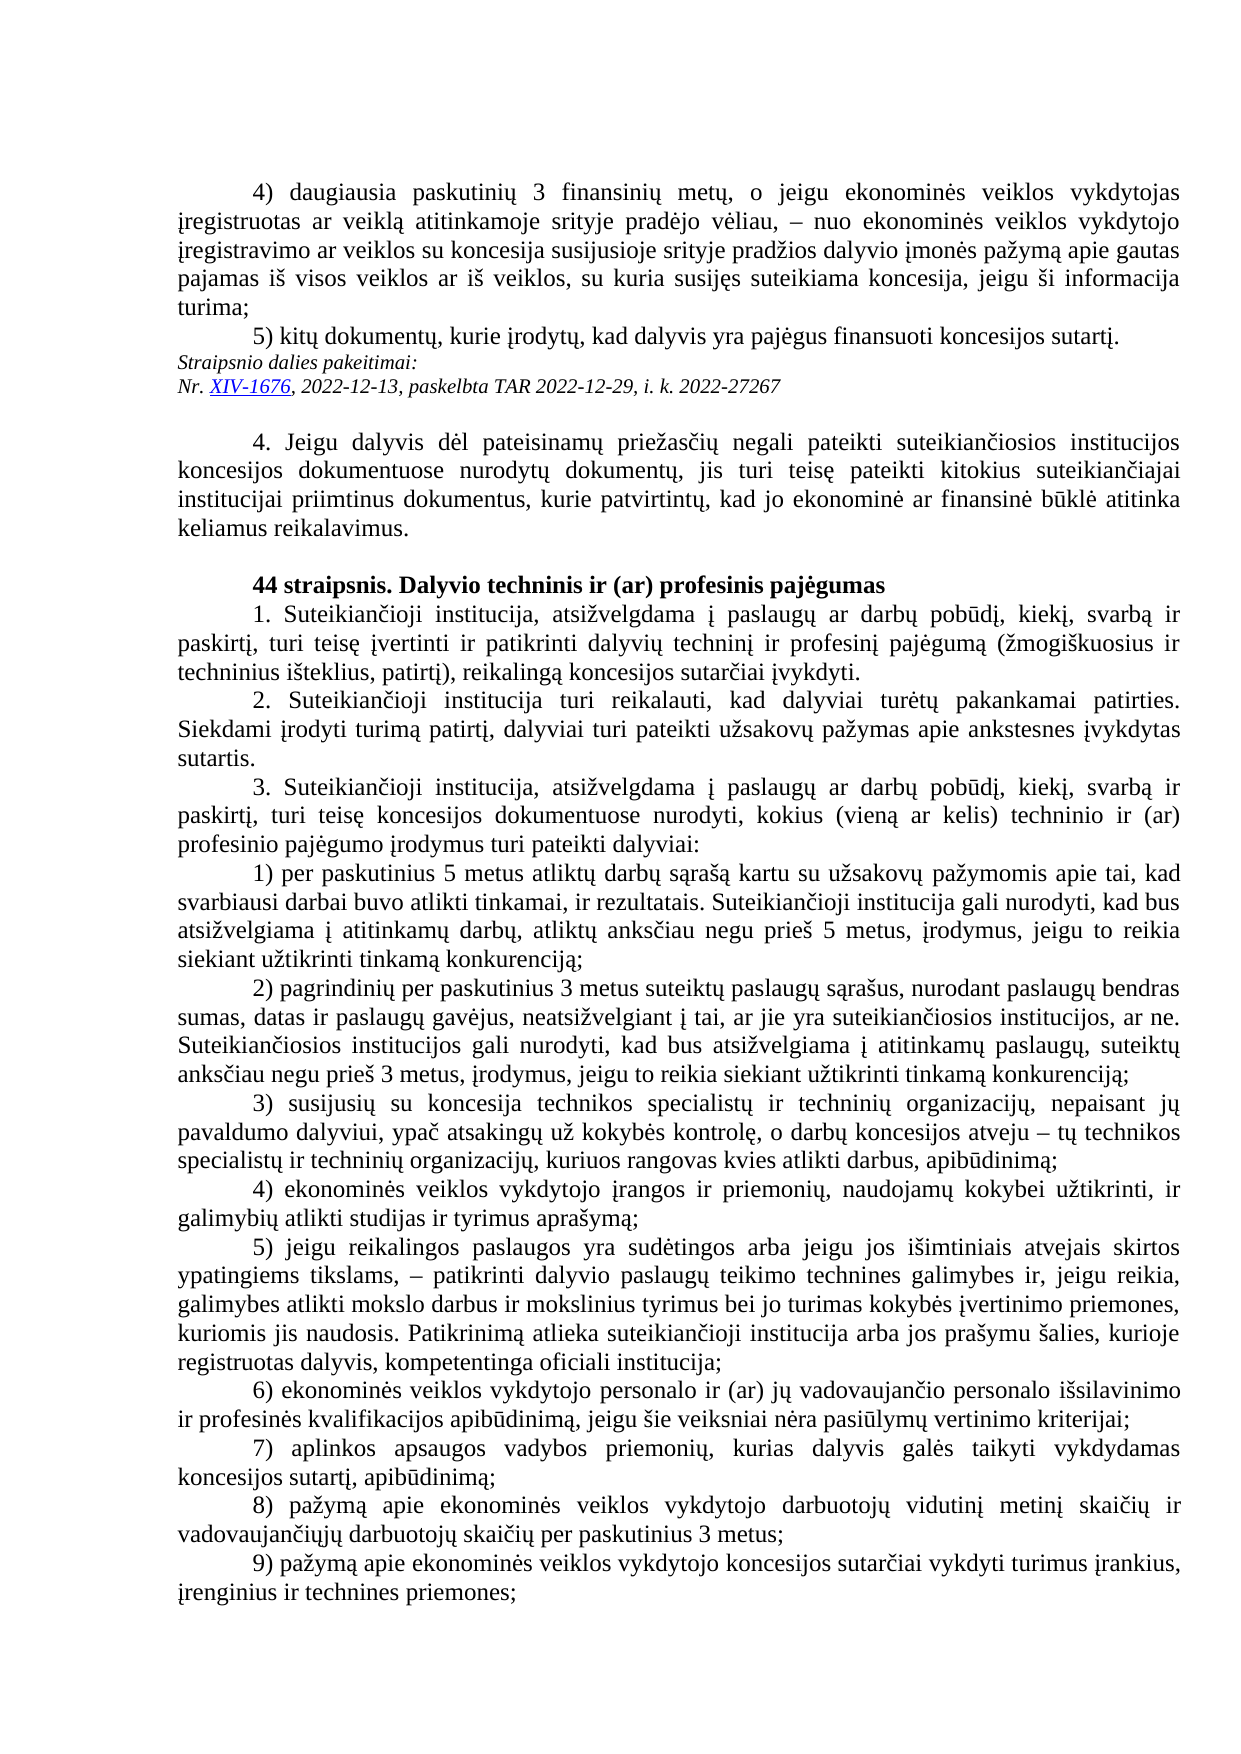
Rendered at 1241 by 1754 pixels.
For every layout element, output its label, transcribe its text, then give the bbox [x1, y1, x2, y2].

text Nr. XIV-1676, 2022-12-13, paskelbta TAR 2022-12-29, i. k. 2022-27267 [177, 374, 1181, 398]
text 4) ekonominės veiklos vykdytojo įrangos ir priemonių, naudojamų kokybei užtikrinti, ir galimybių atlikti studijas ir tyrimus aprašymą; [177, 1174, 1181, 1232]
text 44 straipsnis. Dalyvio techninis ir (ar) profesinis pajėgumas [177, 570, 1181, 599]
text 2. Suteikiančioji institucija turi reikalauti, kad dalyviai turėtų pakankamai patirties. Siekdami įrodyti turimą patirtį, dalyviai turi pateikti užsakovų pažymas apie ankstesnes įvykdytas sutartis. [177, 685, 1181, 772]
subtitle 1) per paskutinius 5 metus atliktų darbų sąrašą kartu su užsakovų pažymomis apie tai, kad svarbiausi darbai buvo atlikti tinkamai, ir rezultatais. Suteikiančioji institucija gali nurodyti, kad bus atsižvelgiama į atitinkamų darbų, atliktų anksčiau negu prieš 5 metus, įrodymus, jeigu to reikia siekiant užtikrinti tinkamą konkurenciją; [177, 858, 1181, 973]
text 7) aplinkos apsaugos vadybos priemonių, kurias dalyvis galės taikyti vykdydamas koncesijos sutartį, apibūdinimą; [177, 1433, 1181, 1490]
text 3. Suteikiančioji institucija, atsižvelgdama į paslaugų ar darbų pobūdį, kiekį, svarbą ir paskirtį, turi teisę koncesijos dokumentuose nurodyti, kokius (vieną ar kelis) techninio ir (ar) profesinio pajėgumo įrodymus turi pateikti dalyviai: [177, 772, 1181, 858]
text 8) pažymą apie ekonominės veiklos vykdytojo darbuotojų vidutinį metinį skaičių ir vadovaujančiųjų darbuotojų skaičių per paskutinius 3 metus; [177, 1490, 1181, 1548]
subtitle 4) daugiausia paskutinių 3 finansinių metų, o jeigu ekonominės veiklos vykdytojas įregistruotas ar veiklą atitinkamoje srityje pradėjo vėliau, – nuo ekonominės veiklos vykdytojo įregistravimo ar veiklos su koncesija susijusioje srityje pradžios dalyvio įmonės pažymą apie gautas pajamas iš visos veiklos ar iš veiklos, su kuria susijęs suteikiama koncesija, jeigu ši informacija turima; [177, 177, 1181, 321]
subtitle 1. Suteikiančioji institucija, atsižvelgdama į paslaugų ar darbų pobūdį, kiekį, svarbą ir paskirtį, turi teisę įvertinti ir patikrinti dalyvių techninį ir profesinį pajėgumą (žmogiškuosius ir techninius išteklius, patirtį), reikalingą koncesijos sutarčiai įvykdyti. [177, 599, 1181, 685]
subtitle 5) kitų dokumentų, kurie įrodytų, kad dalyvis yra pajėgus finansuoti koncesijos sutartį. [177, 321, 1181, 350]
text Straipsnio dalies pakeitimai: [177, 350, 1181, 374]
subtitle 2) pagrindinių per paskutinius 3 metus suteiktų paslaugų sąrašus, nurodant paslaugų bendras sumas, datas ir paslaugų gavėjus, neatsižvelgiant į tai, ar jie yra suteikiančiosios institucijos, ar ne. Suteikiančiosios institucijos gali nurodyti, kad bus atsižvelgiama į atitinkamų paslaugų, suteiktų anksčiau negu prieš 3 metus, įrodymus, jeigu to reikia siekiant užtikrinti tinkamą konkurenciją; [177, 973, 1181, 1088]
text 3) susijusių su koncesija technikos specialistų ir techninių organizacijų, nepaisant jų pavaldumo dalyviui, ypač atsakingų už kokybės kontrolę, o darbų koncesijos atveju – tų technikos specialistų ir techninių organizacijų, kuriuos rangovas kvies atlikti darbus, apibūdinimą; [177, 1088, 1181, 1174]
text 6) ekonominės veiklos vykdytojo personalo ir (ar) jų vadovaujančio personalo išsilavinimo ir profesinės kvalifikacijos apibūdinimą, jeigu šie veiksniai nėra pasiūlymų vertinimo kriterijai; [177, 1375, 1181, 1433]
text 9) pažymą apie ekonominės veiklos vykdytojo koncesijos sutarčiai vykdyti turimus įrankius, įrenginius ir technines priemones; [177, 1548, 1181, 1605]
text 5) jeigu reikalingos paslaugos yra sudėtingos arba jeigu jos išimtiniais atvejais skirtos ypatingiems tikslams, – patikrinti dalyvio paslaugų teikimo technines galimybes ir, jeigu reikia, galimybes atlikti mokslo darbus ir mokslinius tyrimus bei jo turimas kokybės įvertinimo priemones, kuriomis jis naudosis. Patikrinimą atlieka suteikiančioji institucija arba jos prašymu šalies, kurioje registruotas dalyvis, kompetentinga oficiali institucija; [177, 1232, 1181, 1375]
text 4. Jeigu dalyvis dėl pateisinamų priežasčių negali pateikti suteikiančiosios institucijos koncesijos dokumentuose nurodytų dokumentų, jis turi teisę pateikti kitokius suteikiančiajai institucijai priimtinus dokumentus, kurie patvirtintų, kad jo ekonominė ar finansinė būklė atitinka keliamus reikalavimus. [177, 427, 1181, 542]
